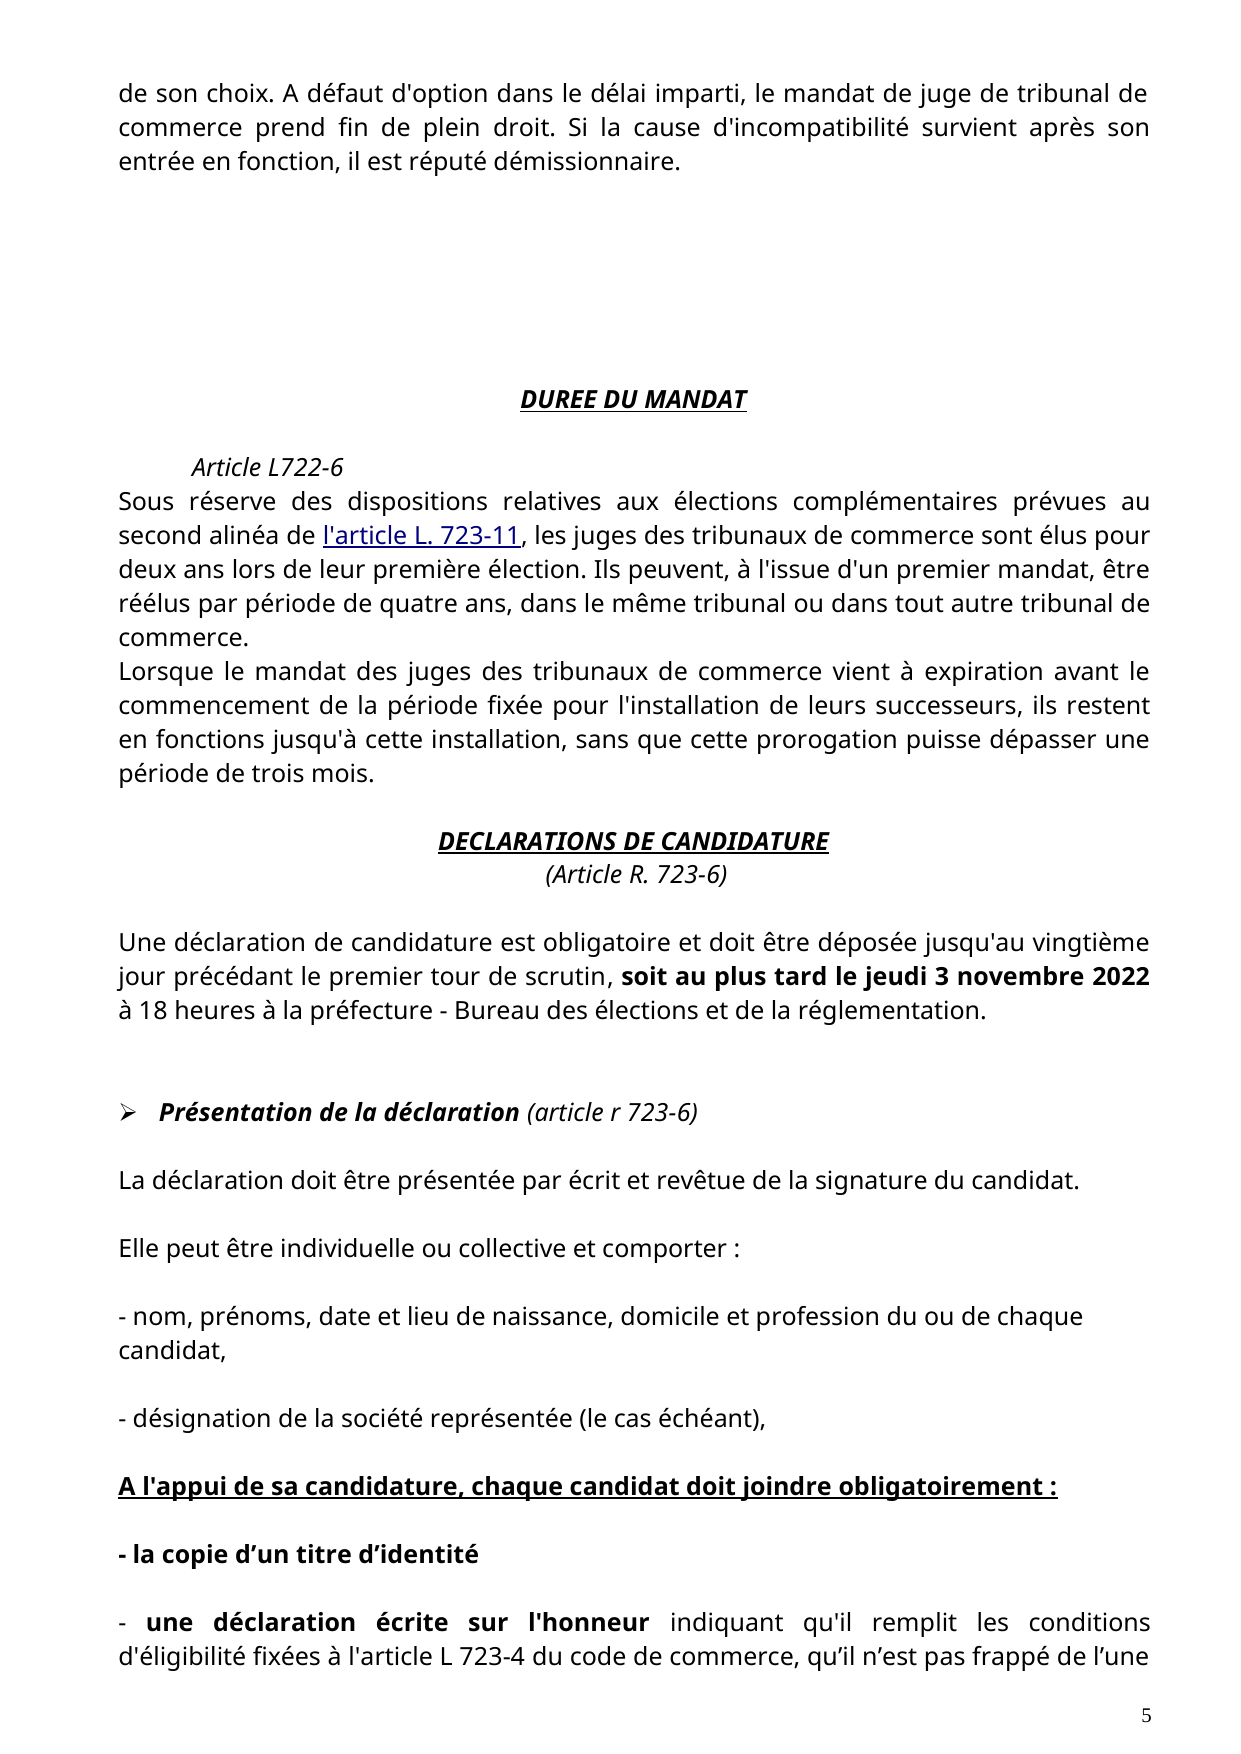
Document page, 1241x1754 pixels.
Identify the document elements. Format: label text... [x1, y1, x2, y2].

text DECLARATIONS DE CANDIDATURE [118, 823, 1152, 857]
text - désignation de la société représentée (le cas échéant), [118, 1401, 1152, 1435]
text Lorsque le mandat des juges des tribunaux de commerce vient à expiration avant le commencement de la période fixée pour l'installation de leurs successeurs, ils restent en fonctions jusqu'à cette installation, sans que cette prorogation puisse dépasser une période de trois mois. [118, 654, 1152, 789]
text (Article R. 723-6) [118, 857, 1152, 891]
text de son choix. A défaut d'option dans le délai imparti, le mandat de juge de tribunal de commerce prend fin de plein droit. Si la cause d'incompatibilité survient après son entrée en fonction, il est réputé démissionnaire. [118, 76, 1152, 178]
text - nom, prénoms, date et lieu de naissance, domicile et profession du ou de chaque candidat, [118, 1299, 1152, 1367]
text Sous réserve des dispositions relatives aux élections complémentaires prévues au second alinéa de l'article L. 723-11, les juges des tribunaux de commerce sont élus pour deux ans lors de leur première élection. Ils peuvent, à l'issue d'un premier mandat, être réélus par période de quatre ans, dans le même tribunal ou dans tout autre tribunal de commerce. [118, 484, 1152, 654]
text La déclaration doit être présentée par écrit et revêtue de la signature du candidat. [118, 1163, 1152, 1197]
text Article L722-6 [118, 450, 1152, 484]
text Elle peut être individuelle ou collective et comporter : [118, 1231, 1152, 1265]
text A l'appui de sa candidature, chaque candidat doit joindre obligatoirement : [118, 1469, 1152, 1503]
list - une déclaration écrite sur l'honneur indiquant qu'il remplit les conditions d'éligibilité fixées à l'article L 723-4 du code de commerce, qu’il n’est pas frappé de l’une [118, 1604, 1152, 1672]
text Une déclaration de candidature est obligatoire et doit être déposée jusqu'au vingtième jour précédant le premier tour de scrutin, soit au plus tard le jeudi 3 novembre 2022 à 18 heures à la préfecture - Bureau des élections et de la réglementation. [118, 925, 1152, 1027]
text DUREE DU MANDAT [118, 382, 1152, 416]
list Présentation de la déclaration (article r 723-6) [118, 1095, 1152, 1129]
list - la copie d’un titre d’identité [118, 1537, 1152, 1571]
